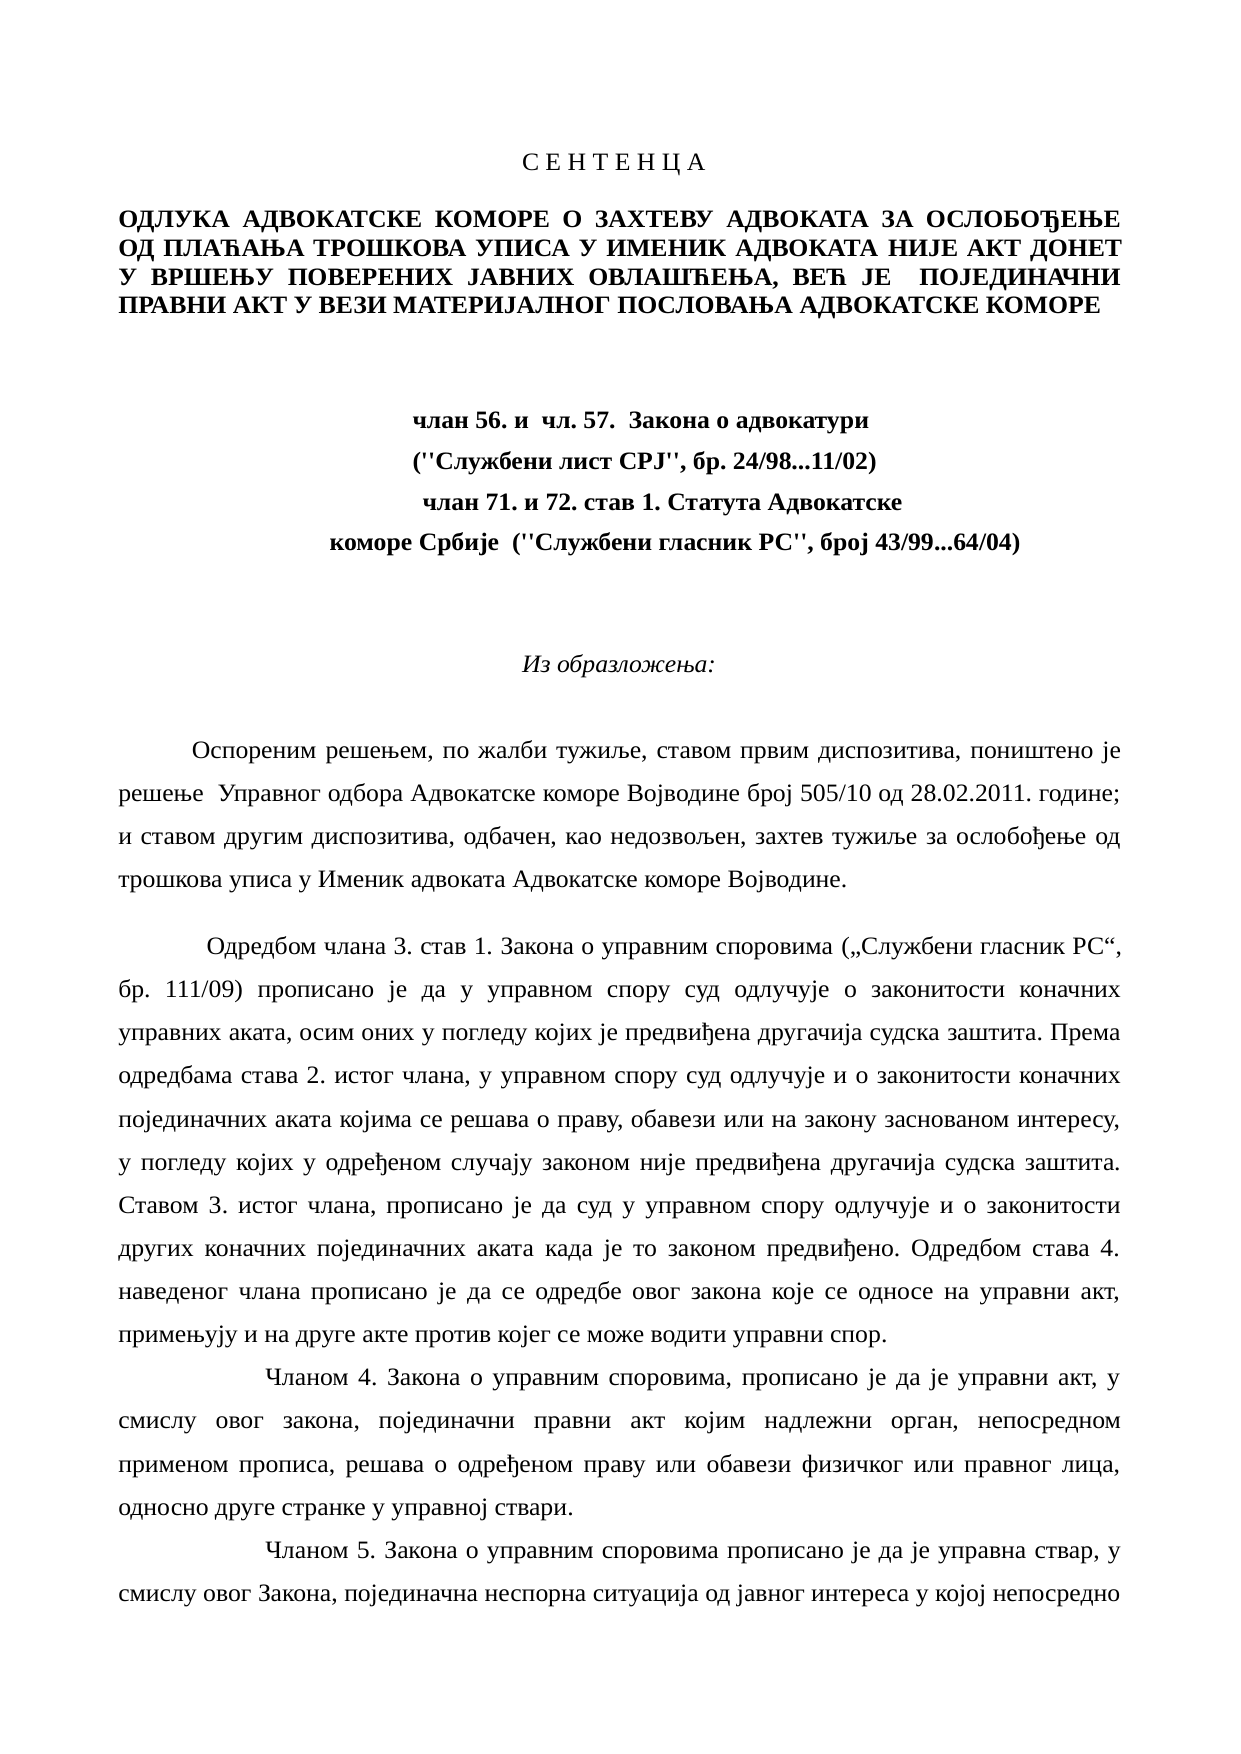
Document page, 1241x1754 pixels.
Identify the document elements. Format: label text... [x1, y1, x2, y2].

text члан 71. и 72. став 1. Статута Адвокатске [118, 487, 1122, 515]
text Чланом 5. Закона о управним споровима прописано је да је управна ствар, у смислу овог Закона, појединачна неспорна ситуација од јавног интереса у којој непосредно [118, 1535, 1122, 1607]
text Одредбом члана 3. став 1. Закона о управним споровима („Службени гласник РС“, бр. 111/09) прописано је да у управном спору суд одлучује о законитости коначних управних аката, осим оних у погледу којих је предвиђена другачија судска заштита. Према одредбама става 2. истог члана, у управном спору суд одлучује и о законитости коначних појединачних аката којима се решава о праву, обавези или на закону заснованом интересу, у погледу којих у одређеном случају законом није предвиђена другачија судска заштита. Ставом 3. истог члана, прописано је да суд у управном спору одлучује и о законитости других коначних појединачних аката када је то законом предвиђено. Одредбом става 4. наведеног члана прописано је да се одредбе овог закона које се односе на управни акт, примењују и на друге акте против којег се може водити управни спор. [118, 931, 1122, 1348]
text Чланом 4. Закона о управним споровима, прописано је да је управни акт, у смислу овог закона, појединачни правни акт којим надлежни орган, непосредном применом прописа, решава о одређеном праву или обавези физичког или правног лица, односно друге странке у управној ствари. [118, 1362, 1122, 1521]
text (''Службени лист СРЈ'', бр. 24/98...11/02) [118, 446, 1122, 475]
text члан 56. и чл. 57. Закона о адвокатури [118, 406, 1122, 434]
text Из образложења: [118, 649, 1122, 677]
text С Е Н Т Е Н Ц А [118, 147, 1122, 176]
text Оспореним решењем, по жалби тужиље, ставом првим диспозитива, поништено је решење Управног одбора Адвокатске коморе Војводине број 505/10 од 28.02.2011. године; и ставом другим диспозитива, одбачен, као недозвољен, захтев тужиље за ослобођење од трошкова уписа у Именик адвоката Адвокатске коморе Војводине. [118, 735, 1122, 893]
text коморе Србије (''Службени гласник РС'', број 43/99...64/04) [118, 527, 1122, 556]
text ОДЛУКА АДВОКАТСКЕ КОМОРЕ О ЗАХТЕВУ АДВОКАТА ЗА ОСЛОБОЂЕЊЕ ОД ПЛАЋАЊА ТРОШКОВА УПИСА У ИМЕНИК АДВОКАТА НИЈЕ АКТ ДОНЕТ У ВРШЕЊУ ПОВЕРЕНИХ ЈАВНИХ ОВЛАШЋЕЊА, ВЕЋ ЈЕ ПОЈЕДИНАЧНИ ПРАВНИ АКТ У ВЕЗИ МАТЕРИЈАЛНОГ ПОСЛОВАЊА АДВОКАТСКЕ КОМОРЕ [118, 204, 1122, 319]
